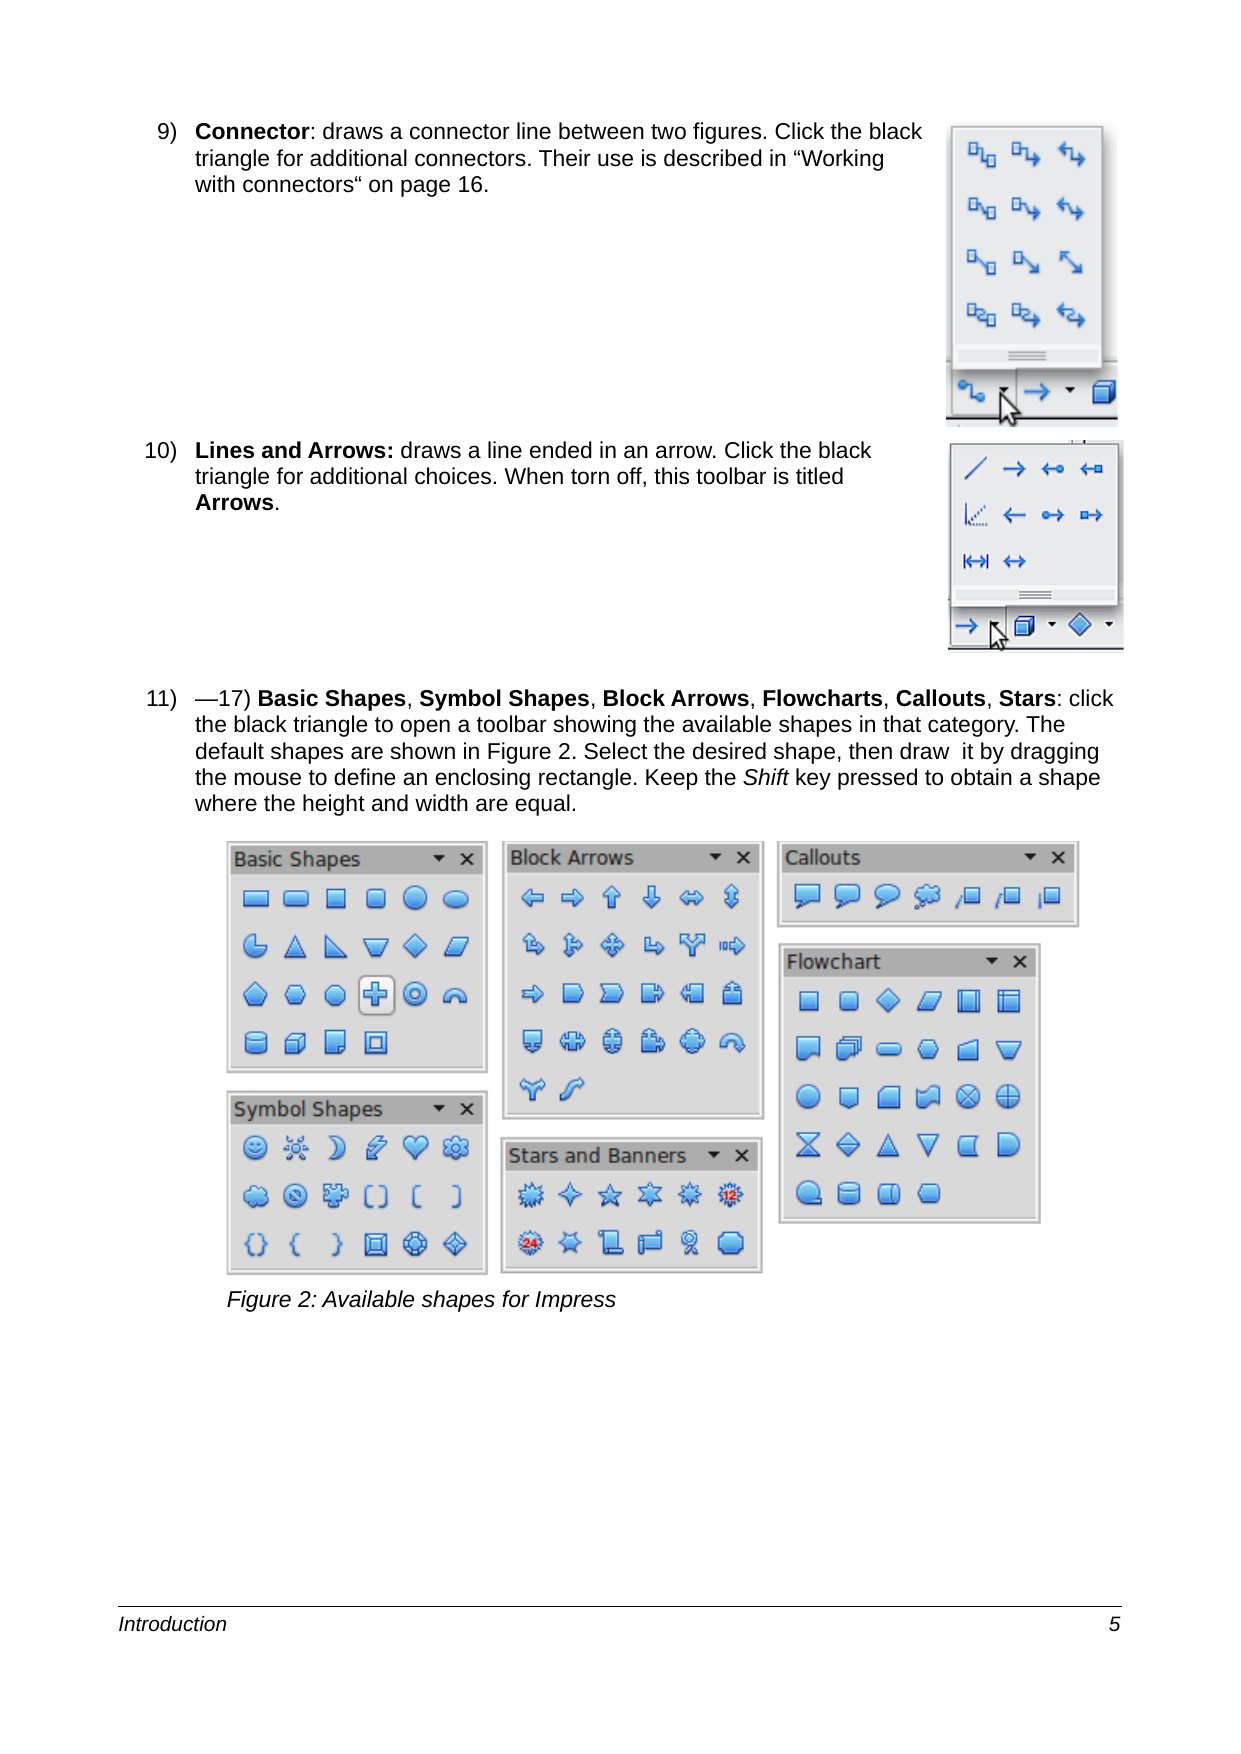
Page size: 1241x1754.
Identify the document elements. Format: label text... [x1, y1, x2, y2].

list Lines and Arrows: draws a line ended in an arrow. Click the black triangle for additional choices. When torn off, this toolbar is titled Arrows. [177, 437, 1122, 516]
list Connector: draws a connector line between two figures. Click the black triangle for additional connectors. Their use is described in “Working with connectors“ on page 16. [177, 118, 1122, 197]
picture [947, 440, 1124, 653]
list —17) Basic Shapes, Symbol Shapes, Block Arrows, Flowcharts, Callouts, Stars: click the black triangle to open a toolbar showing the available shapes in that category. The default shapes are shown in Figure 2. Select the desired shape, then draw it by dragging the mouse to define an enclosing rectangle. Keep the Shift key pressed to obtain a shape where the height and width are equal. [177, 685, 1122, 817]
picture [226, 841, 1081, 1280]
list Figure 2: Available shapes for Impress [227, 1286, 1081, 1312]
picture [946, 121, 1118, 427]
